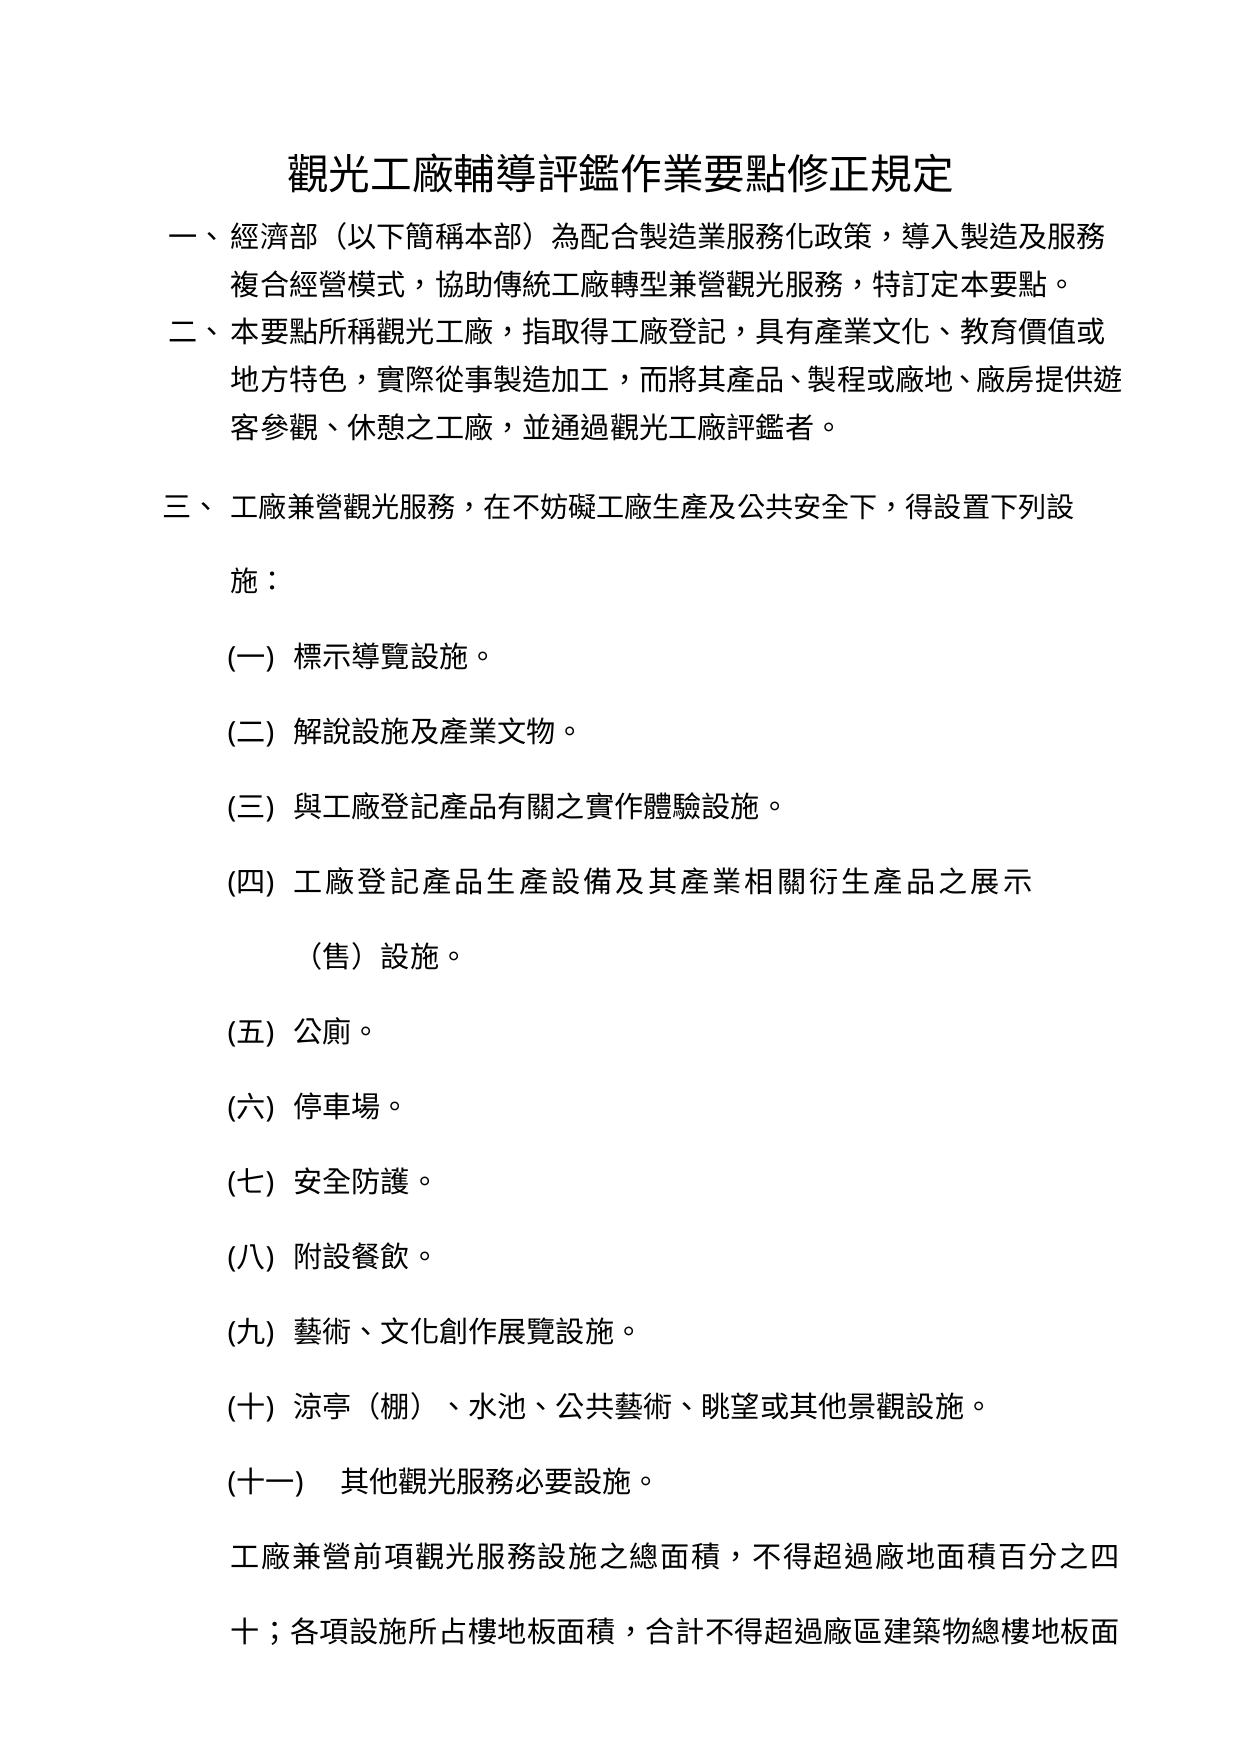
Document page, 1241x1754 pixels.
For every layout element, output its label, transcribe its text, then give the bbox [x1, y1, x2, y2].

list 經濟部（以下簡稱本部）為配合製造業服務化政策，導入製造及服務複合經營模式，協助傳統工廠轉型兼營觀光服務，特訂定本要點。 [168, 209, 1122, 304]
list 藝術、文化創作展覽設施。 [227, 1292, 1034, 1367]
list 公廁。 [227, 992, 1034, 1067]
list 與工廠登記產品有關之實作體驗設施。 [227, 767, 1034, 842]
list 其他觀光服務必要設施。 [227, 1442, 1034, 1517]
text 觀光工廠輔導評鑑作業要點修正規定 [118, 134, 1122, 209]
list 解說設施及產業文物。 [227, 692, 1034, 767]
list 工廠登記產品生產設備及其產業相關衍生產品之展示（售）設施。 [227, 842, 1034, 992]
list 安全防護。 [227, 1142, 1034, 1217]
list 停車場。 [227, 1067, 1034, 1142]
subtitle 工廠兼營觀光服務，在不妨礙工廠生產及公共安全下，得設置下列設施： [162, 467, 1122, 617]
list 本要點所稱觀光工廠，指取得工廠登記，具有產業文化、教育價值或地方特色，實際從事製造加工，而將其產品、製程或廠地、廠房提供遊客參觀、休憩之工廠，並通過觀光工廠評鑑者。 [168, 304, 1122, 448]
list 涼亭（棚）、水池、公共藝術、眺望或其他景觀設施。 [227, 1367, 1034, 1442]
text 工廠兼營前項觀光服務設施之總面積，不得超過廠地面積百分之四十；各項設施所占樓地板面積，合計不得超過廠區建築物總樓地板面 [231, 1517, 1122, 1667]
list 標示導覽設施。 [227, 617, 1034, 692]
list 附設餐飲。 [227, 1217, 1034, 1292]
